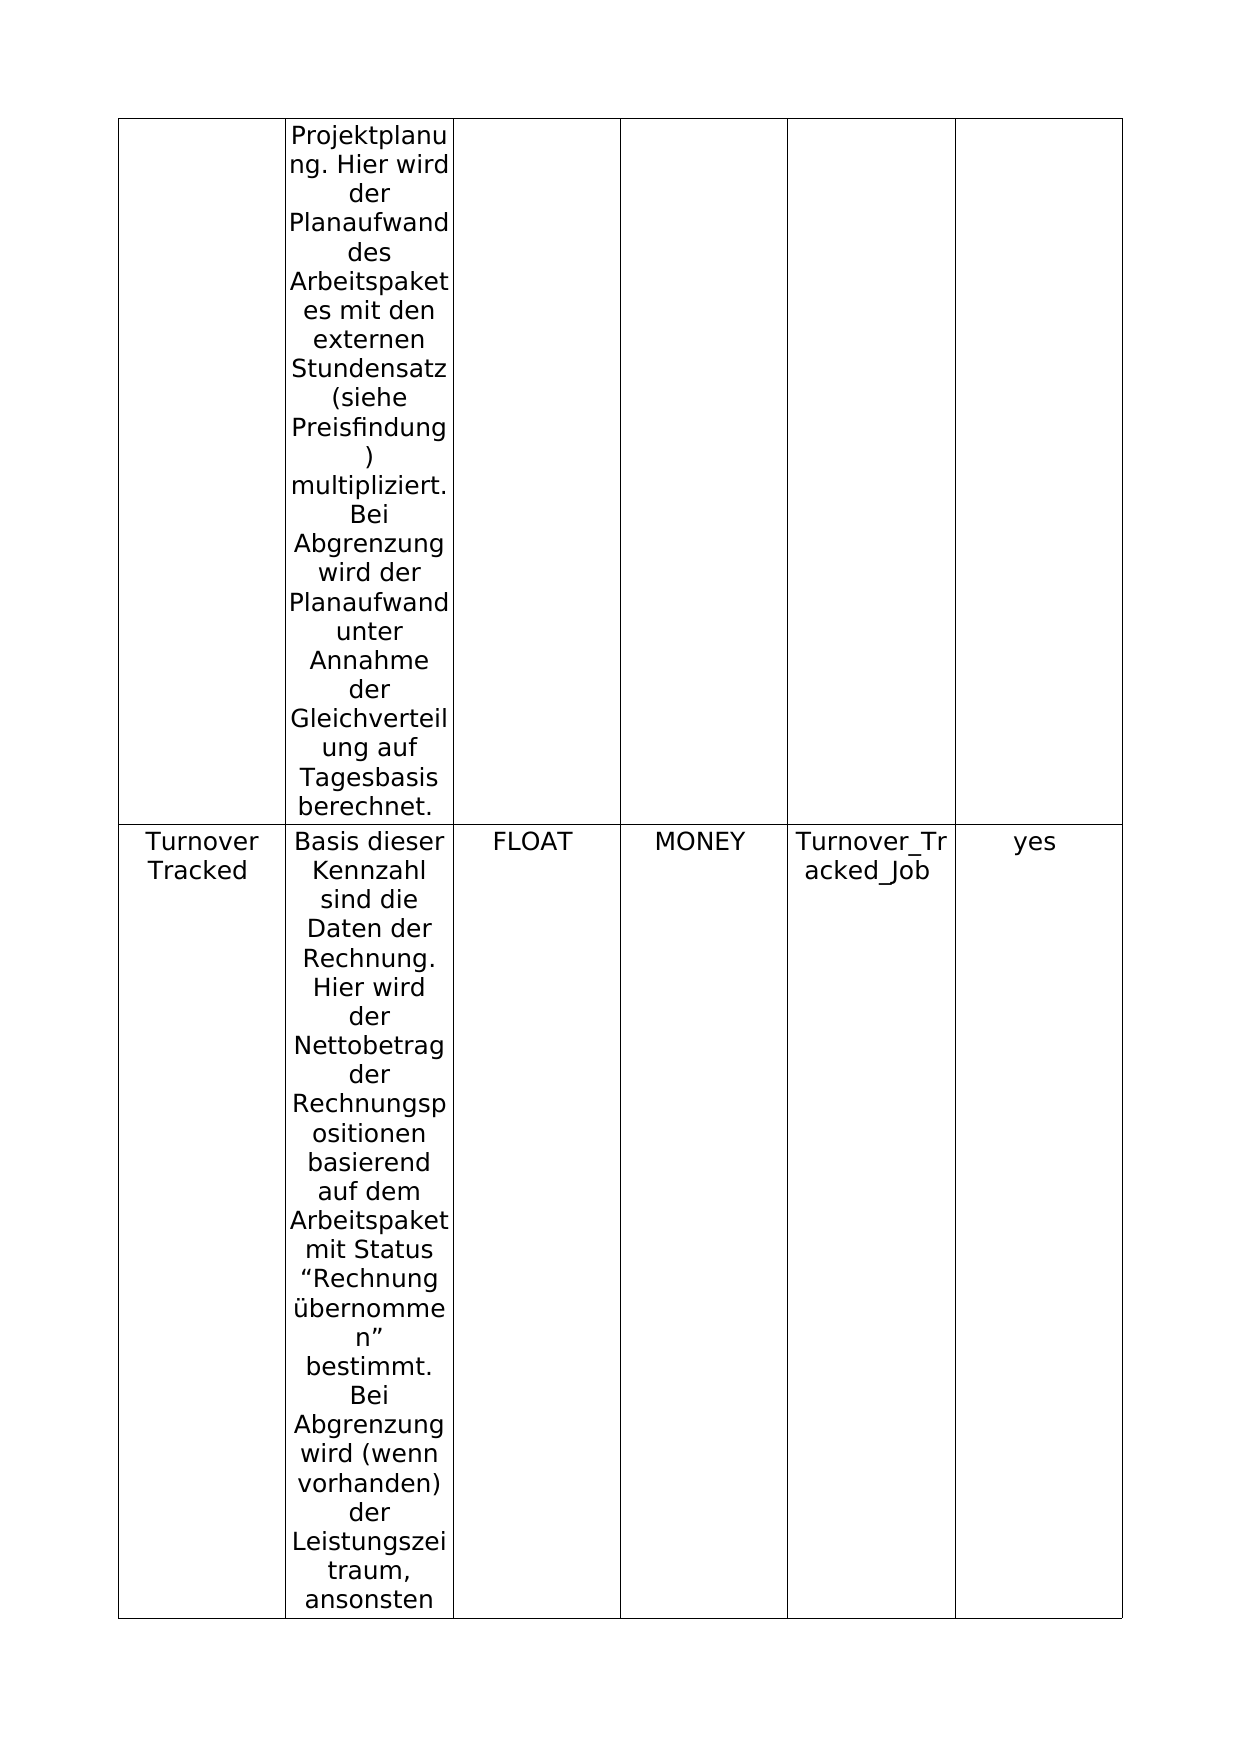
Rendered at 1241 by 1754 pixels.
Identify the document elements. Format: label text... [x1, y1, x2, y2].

table_cell FLOAT [454, 825, 620, 1617]
table_cell Turnover Tracked [119, 825, 285, 1617]
table_cell yes [956, 825, 1122, 1617]
table_cell Turnover_Tracked_Job [788, 825, 955, 1617]
table_cell [119, 119, 285, 824]
table_cell Projektplanung. Hier wird der Planaufwand des Arbeitspaketes mit den externen Stundensatz (siehe Preisfindung) multipliziert. Bei Abgrenzung wird der Planaufwand unter Annahme der Gleichverteilung auf Tagesbasis berechnet. [286, 119, 453, 824]
table_cell [956, 119, 1122, 824]
table_cell MONEY [621, 825, 787, 1617]
table_cell [454, 119, 620, 824]
table_cell Basis dieser Kennzahl sind die Daten der Rechnung. Hier wird der Nettobetrag der Rechnungspositionen basierend auf dem Arbeitspaket mit Status “Rechnung übernommen” bestimmt. Bei Abgrenzung wird (wenn vorhanden) der Leistungszeitraum, ansonsten [286, 825, 453, 1617]
table_cell [621, 119, 787, 824]
table_cell [788, 119, 955, 824]
